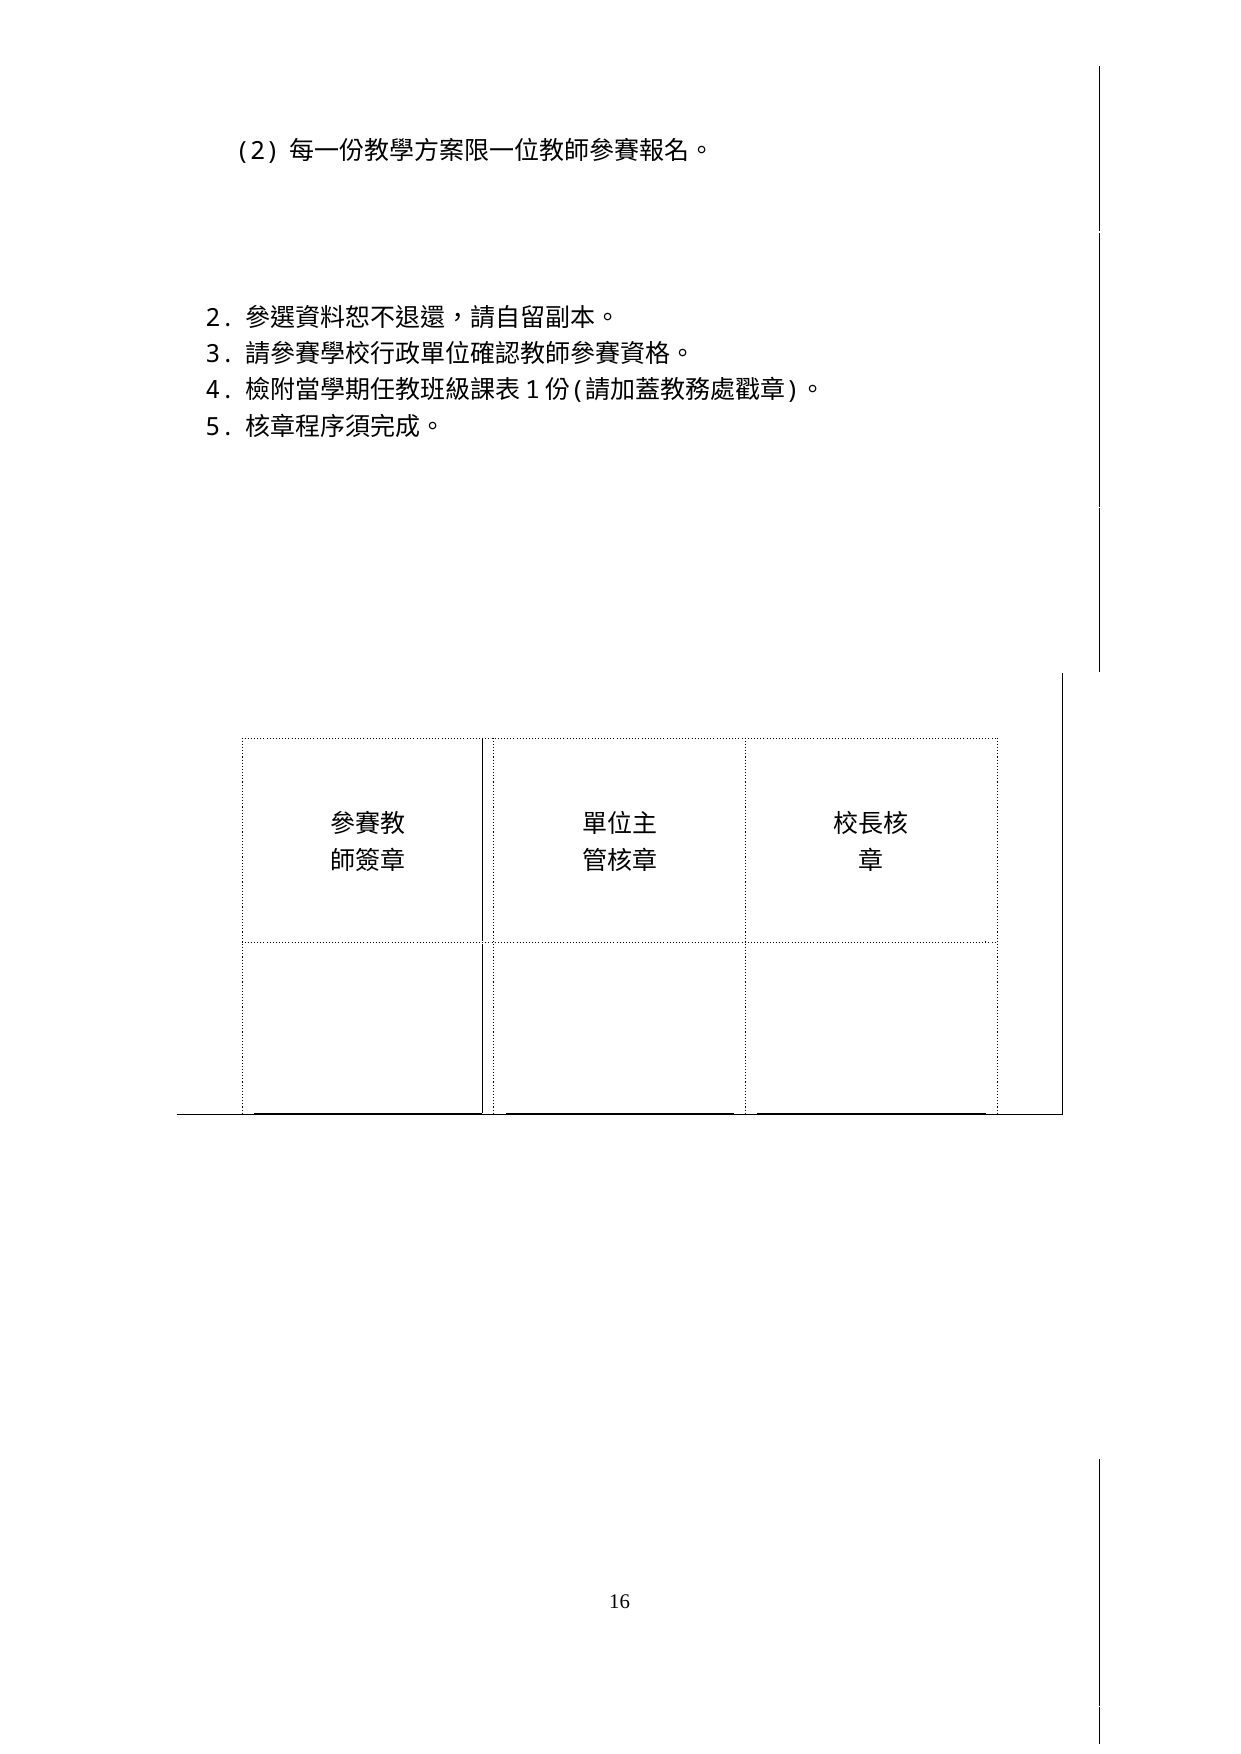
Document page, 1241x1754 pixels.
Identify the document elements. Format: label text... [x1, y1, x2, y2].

table_cell [494, 942, 507, 1113]
table_header [494, 738, 507, 942]
table_header [482, 738, 494, 942]
table_cell [480, 942, 494, 1113]
table_cell [986, 942, 997, 1113]
table_header [745, 738, 757, 942]
list 請參賽學校行政單位確認教師參賽資格。 [141, 268, 1098, 304]
list 每一份教學方案限一位教師參賽報名。 [171, 66, 1098, 231]
table_header [242, 738, 254, 942]
list 檢附當學期任教班級課表1份(請加蓋教務處戳章)。 [141, 304, 1098, 341]
list 參選資料恕不退還，請自留副本。 [141, 233, 1098, 268]
table_cell [254, 944, 481, 1112]
table_header 單位主管核章 [506, 740, 733, 941]
table_cell [745, 942, 757, 1113]
list 核章程序須完成。 [141, 341, 1098, 507]
table_header 校長核章 [758, 740, 985, 941]
table_cell [758, 944, 985, 1112]
table_cell [242, 942, 254, 1113]
table_cell [506, 944, 733, 1112]
table_header [734, 738, 745, 942]
table_header 參賽教師簽章 [254, 740, 481, 941]
table_cell [733, 942, 745, 1113]
table_header [986, 738, 997, 942]
